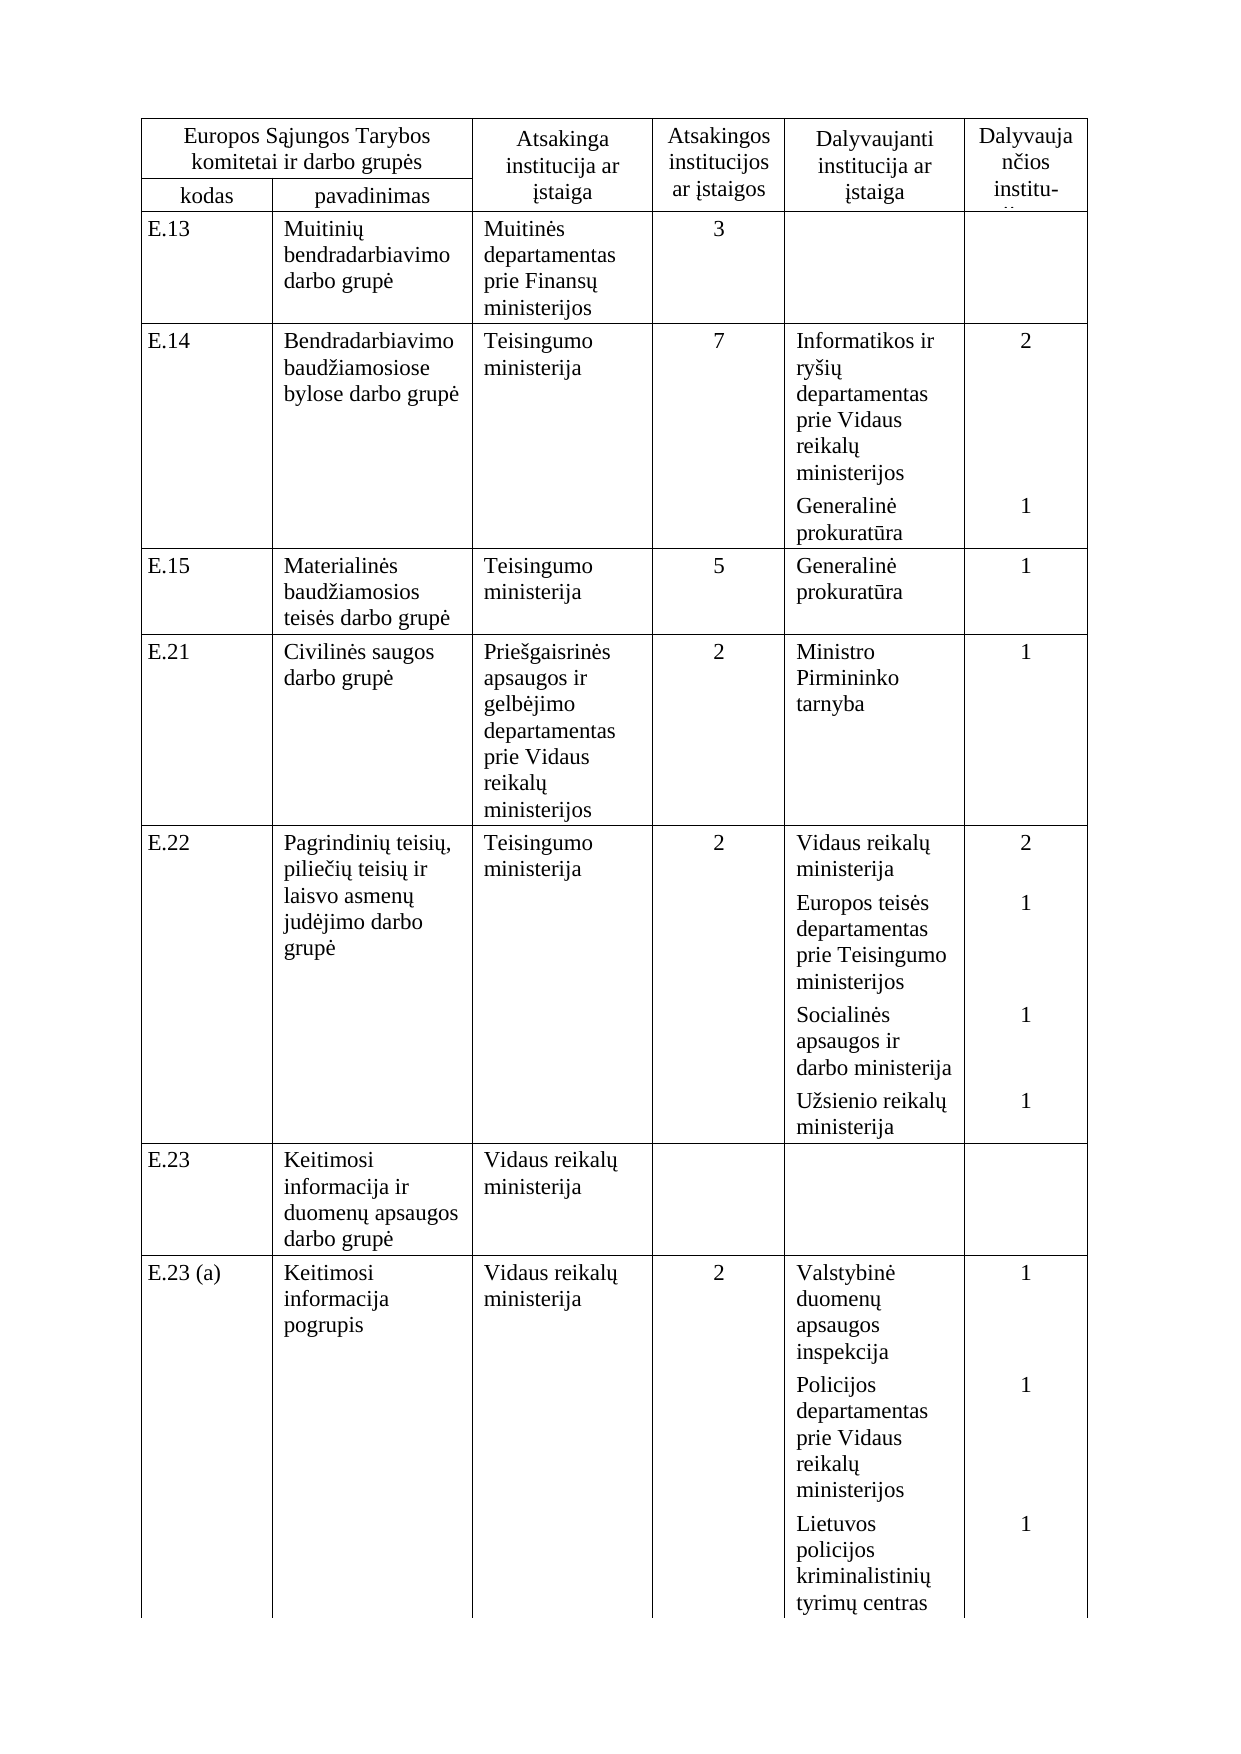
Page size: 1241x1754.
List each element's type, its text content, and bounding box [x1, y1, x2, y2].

table_cell [965, 212, 1087, 323]
table_cell E.13 [142, 212, 272, 323]
table_cell 1 [965, 1256, 1087, 1367]
table_cell Lietuvos policijos kriminalistinių tyrimų centras [785, 1506, 964, 1618]
table_cell [785, 212, 964, 323]
table_cell Generalinė prokuratūra [785, 488, 964, 548]
table_cell Vidaus reikalų ministerija [473, 1144, 652, 1255]
table_cell 1 [965, 1506, 1087, 1618]
table_cell Materialinės baudžiamosios teisės darbo grupė [273, 549, 472, 634]
table_header Atsakinga institucija ar įstaiga [473, 119, 652, 211]
table_cell Europos teisės departamentas prie Teisingumo ministerijos [785, 885, 964, 997]
table_cell pavadinimas [273, 179, 472, 211]
table_cell 1 [965, 488, 1087, 548]
table_cell 2 [965, 324, 1087, 488]
table_cell Vidaus reikalų ministerija [473, 1256, 652, 1618]
table_header Dalyvaujan­čios institu­cijos ar įstai­gos atstovų skaičius [965, 119, 1087, 211]
table_cell E.14 [142, 324, 272, 548]
table_cell Vidaus reikalų ministerija [785, 826, 964, 885]
table_cell E.23 [142, 1144, 272, 1255]
table_cell 2 [965, 826, 1087, 885]
table_cell [965, 1144, 1087, 1255]
table_cell Muitinių bendradarbiavimo darbo grupė [273, 212, 472, 323]
table_cell [785, 1144, 964, 1255]
table_cell Generalinė prokuratūra [785, 549, 964, 634]
table_cell 1 [965, 549, 1087, 634]
table_cell Informatikos ir ryšių departamentas prie Vidaus reikalų ministerijos [785, 324, 964, 488]
table_cell Pagrindinių teisių, piliečių teisių ir laisvo asmenų judėjimo darbo grupė [273, 826, 472, 1142]
table_cell Ministro Pirmininko tarnyba [785, 635, 964, 825]
table_header Europos Sąjungos Tarybos komitetai ir darbo grupės [142, 119, 472, 178]
table_cell 2 [653, 635, 784, 825]
table_cell 1 [965, 1083, 1087, 1142]
table_cell E.23 (a) [142, 1256, 272, 1618]
table_cell 5 [653, 549, 784, 634]
table_cell Užsienio reikalų ministerija [785, 1083, 964, 1142]
table_cell Policijos departamentas prie Vidaus reikalų ministerijos [785, 1367, 964, 1506]
table_cell 3 [653, 212, 784, 323]
table_cell Teisingumo ministerija [473, 549, 652, 634]
table_cell kodas [142, 179, 272, 211]
table_cell Teisingumo ministerija [473, 324, 652, 548]
table_cell Keitimosi informacija ir duomenų apsaugos darbo grupė [273, 1144, 472, 1255]
table_cell E.21 [142, 635, 272, 825]
table_cell Priešgaisrinės ap­saugos ir gelbėji­mo departamentas prie Vidaus reikalų ministerijos [473, 635, 652, 825]
table_header Dalyvau­janti institu­cija ar įstaiga [785, 119, 964, 211]
table_cell E.22 [142, 826, 272, 1142]
table_cell Socialinės apsaugos ir darbo ministerija [785, 997, 964, 1083]
table_cell 1 [965, 1367, 1087, 1506]
table_cell 7 [653, 324, 784, 548]
table_cell 1 [965, 885, 1087, 997]
table_cell Valstybinė duomenų apsaugos inspekcija [785, 1256, 964, 1367]
table_cell Bendradarbiavimo baudžiamosiose bylose darbo grupė [273, 324, 472, 548]
table_cell Civilinės saugos darbo grupė [273, 635, 472, 825]
table_header At­sa­kin­gos ins­ti­tu­ci­jos ar įstai­gos ats­to­vų skai­čius [653, 119, 784, 211]
table_cell 2 [653, 826, 784, 1142]
table_cell Keitimosi informacija pogrupis [273, 1256, 472, 1618]
table_cell Teisingumo ministerija [473, 826, 652, 1142]
table_cell 1 [965, 997, 1087, 1083]
table_cell E.15 [142, 549, 272, 634]
table_cell 1 [965, 635, 1087, 825]
table_cell [653, 1144, 784, 1255]
table_cell 2 [653, 1256, 784, 1618]
table_cell Muitinės departa­mentas prie Finan­sų ministerijos [473, 212, 652, 323]
